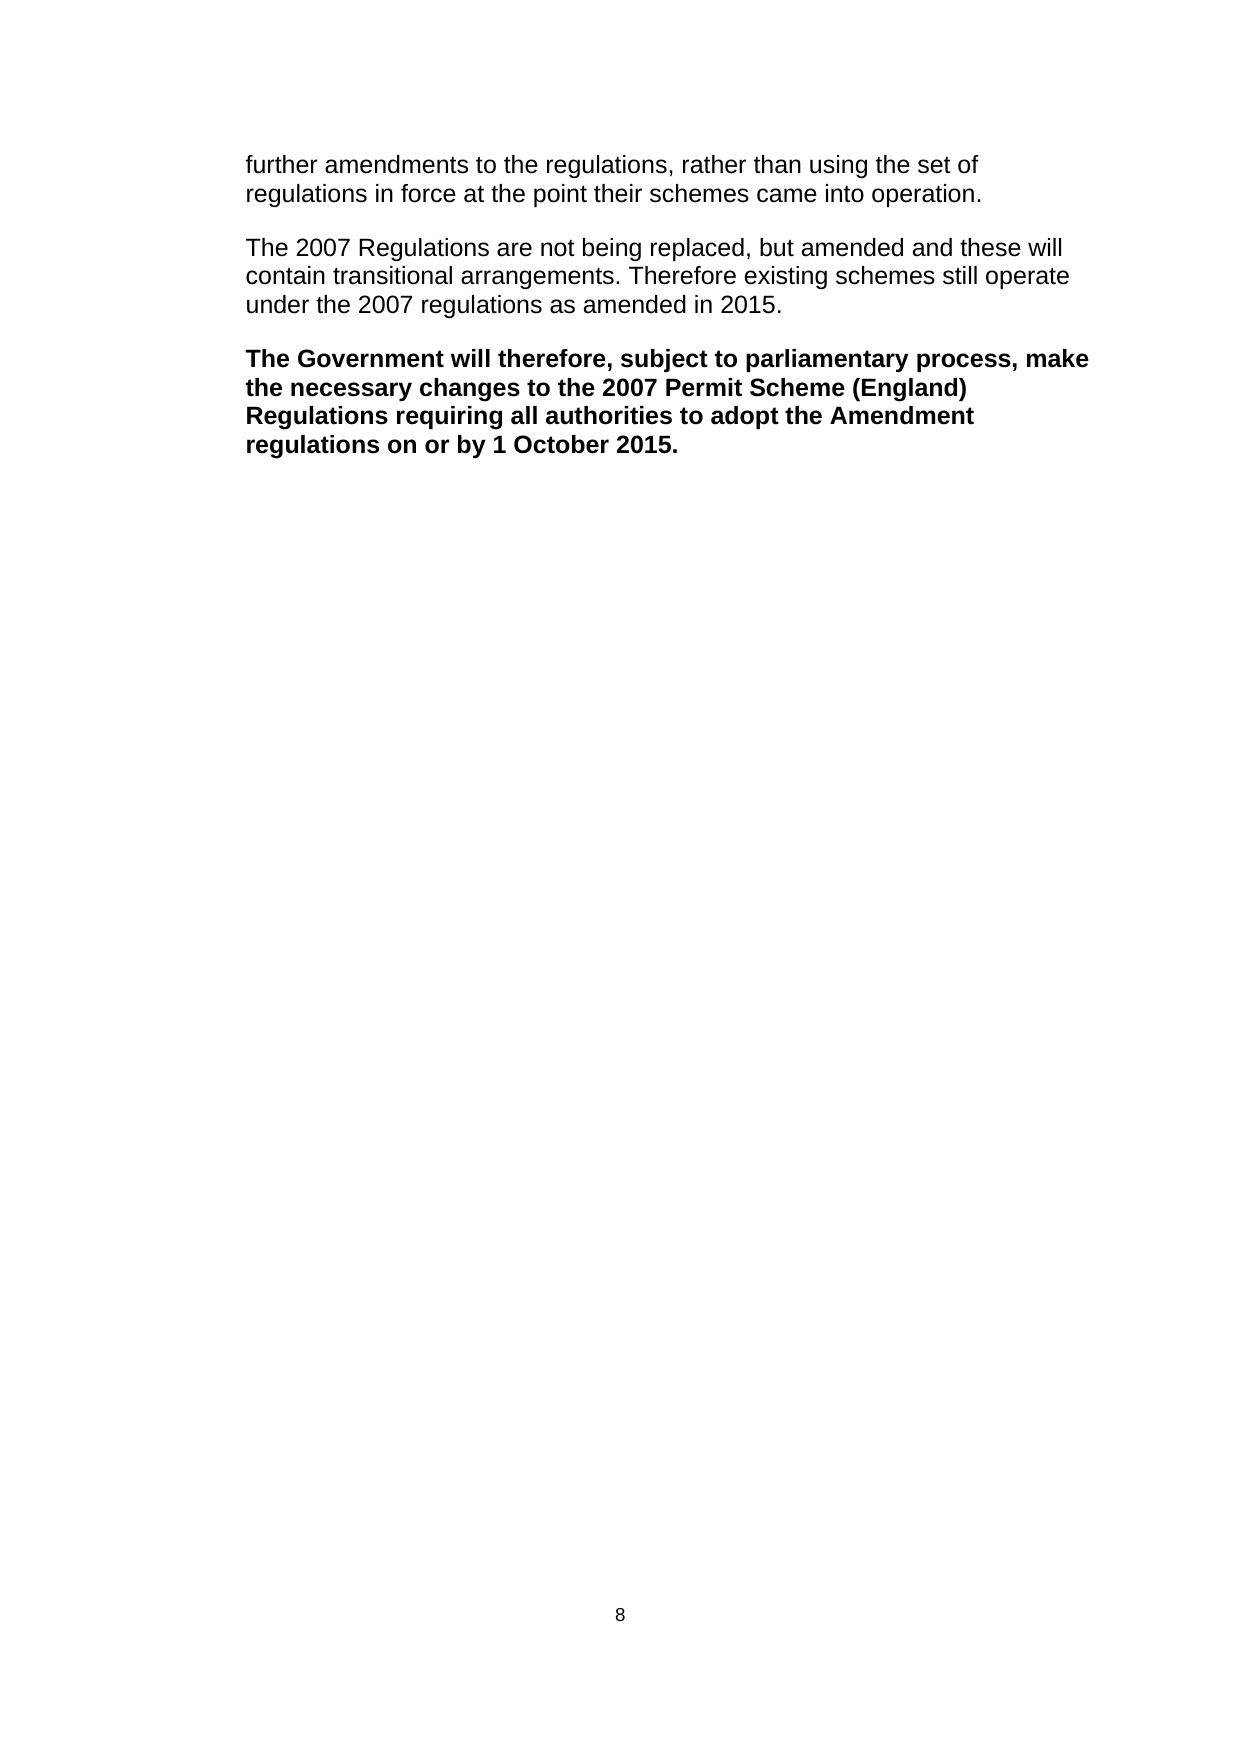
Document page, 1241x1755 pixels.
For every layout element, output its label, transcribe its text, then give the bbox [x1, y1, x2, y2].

text The 2007 Regulations are not being replaced, but amended and these will contain transitional arrangements. Therefore existing schemes still operate under the 2007 regulations as amended in 2015. [245, 232, 1090, 319]
text The Government will therefore, subject to parliamentary process, make the necessary changes to the 2007 Permit Scheme (England) Regulations requiring all authorities to adopt the Amendment regulations on or by 1 October 2015. [245, 344, 1090, 459]
list further amendments to the regulations, rather than using the set of regulations in force at the point their schemes came into operation. [165, 150, 1090, 207]
